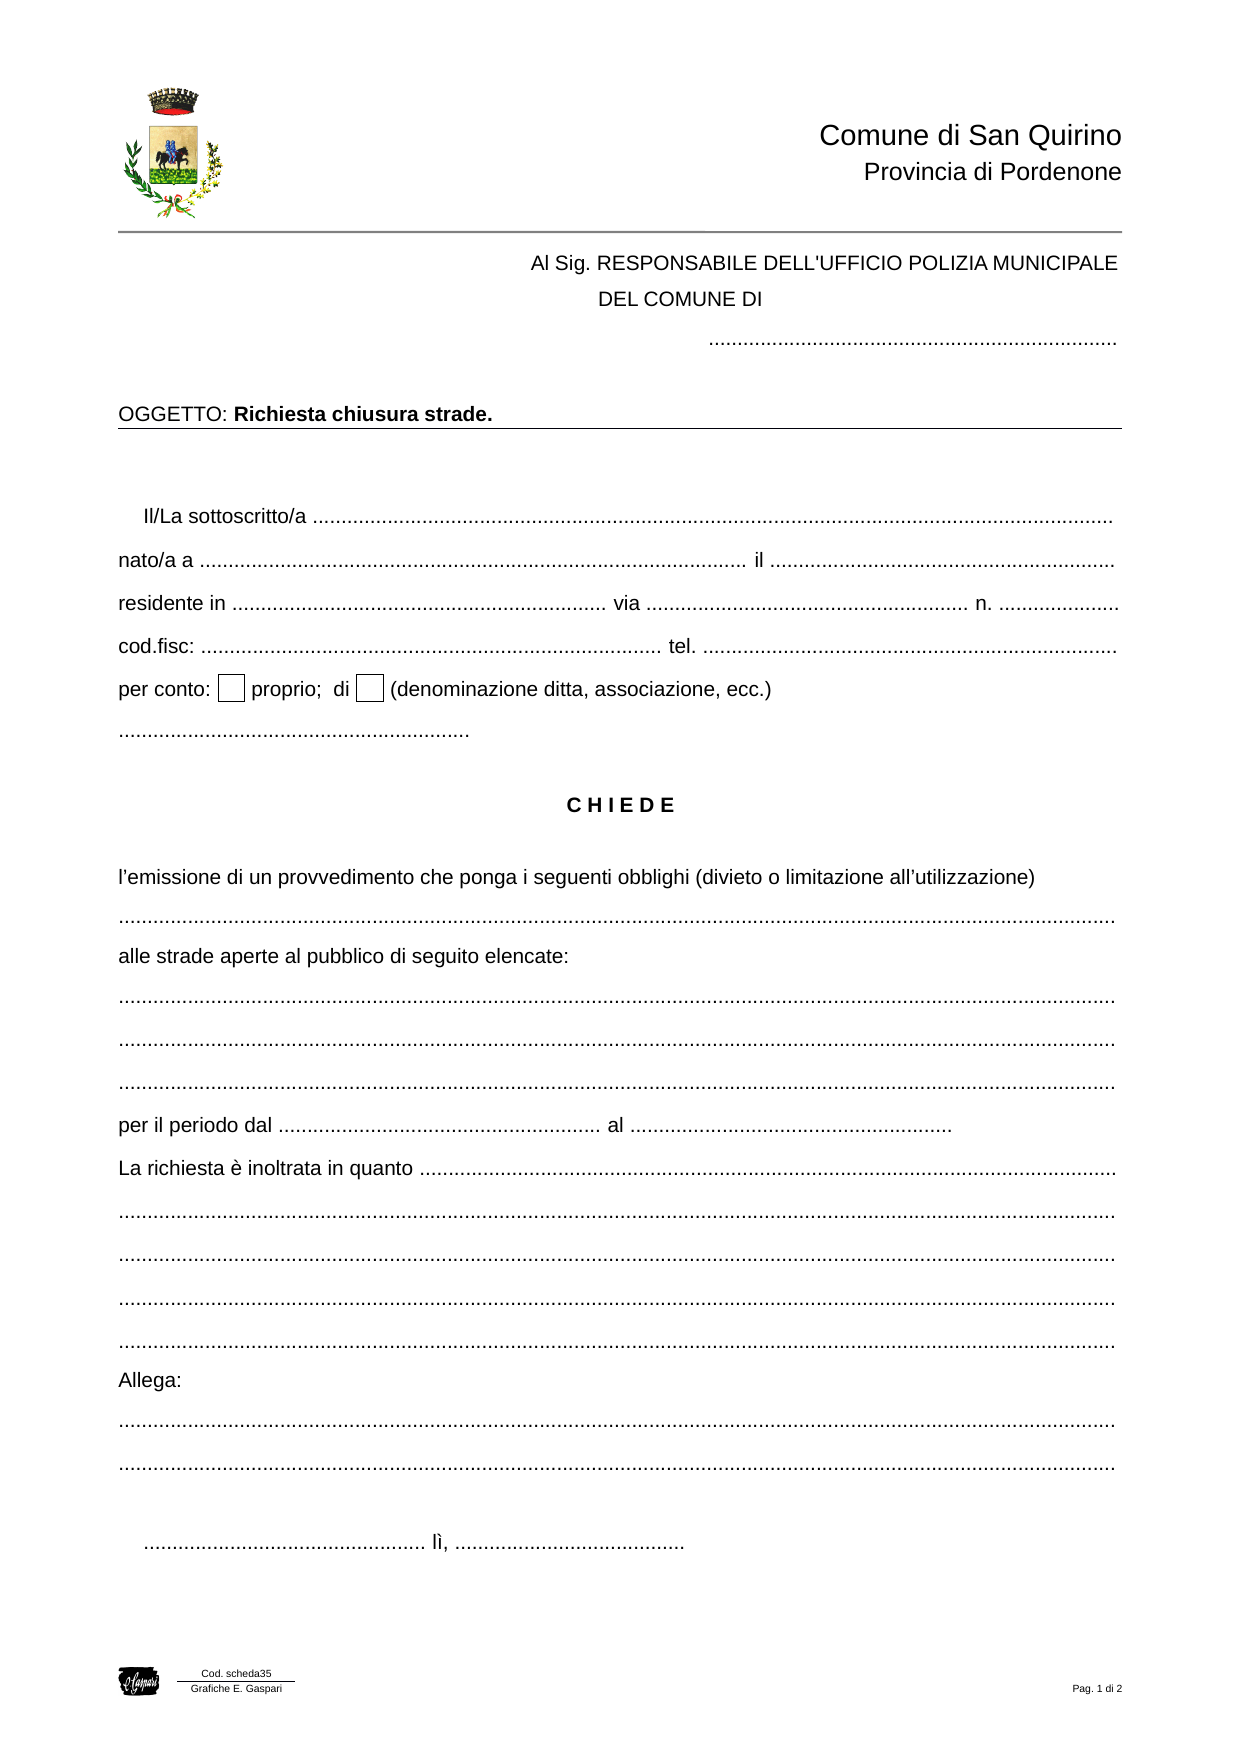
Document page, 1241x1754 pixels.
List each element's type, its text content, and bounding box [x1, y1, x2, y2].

text Allega: [118, 1368, 1122, 1392]
text ............................................................................................................................................................................. [118, 1325, 1122, 1353]
text ................................................. lì, ........................................ [143, 1526, 1122, 1555]
text residente in ................................................................. via ........................................................ n. ..................... [118, 587, 1122, 616]
text ............................................................................................................................................................................. [118, 980, 1122, 1008]
text per il periodo dal ........................................................ al ........................................................ [118, 1109, 1122, 1138]
text ....................................................................... [708, 322, 1122, 351]
text alle strade aperte al pubblico di seguito elencate: [118, 944, 1122, 968]
picture [118, 1666, 160, 1696]
text nato/a a ............................................................................................... il ............................................................ [118, 544, 1122, 572]
text DEL COMUNE DI [598, 287, 1122, 311]
text ............................................................................................................................................................................. [118, 1447, 1122, 1476]
text Comune di San Quirino [224, 118, 1122, 152]
text ............................................................................................................................................................................. [118, 1195, 1122, 1224]
text ............................................................................................................................................................................. [118, 1023, 1122, 1052]
text ............................................................................................................................................................................. [118, 1238, 1122, 1267]
text ............................................................................................................................................................................. [118, 1404, 1122, 1432]
text Al Sig. RESPONSABILE DELL'UFFICIO POLIZIA MUNICIPALE [531, 251, 1122, 274]
text Provincia di Pordenone [224, 157, 1122, 185]
text ............................................................................................................................................................................. [118, 1282, 1122, 1310]
picture [122, 87, 224, 219]
text Il/La sottoscritto/a ........................................................................................................................................... [118, 501, 1122, 529]
text OGGETTO: Richiesta chiusura strade. [118, 402, 1122, 428]
text La richiesta è inoltrata in quanto ......................................................................................................................... [118, 1152, 1122, 1181]
text C H I E D E [118, 793, 1122, 817]
text ............................................................................................................................................................................. [118, 1066, 1122, 1095]
text l’emissione di un provvedimento che ponga i seguenti obblighi (divieto o limitazione all’utilizzazione) ............................................................................................................................................................................. [118, 865, 1122, 929]
text per conto: proprio; di (denominazione ditta, associazione, ecc.) ............................................................. [118, 673, 1122, 742]
text cod.fisc: ................................................................................ tel. ........................................................................ [118, 630, 1122, 659]
